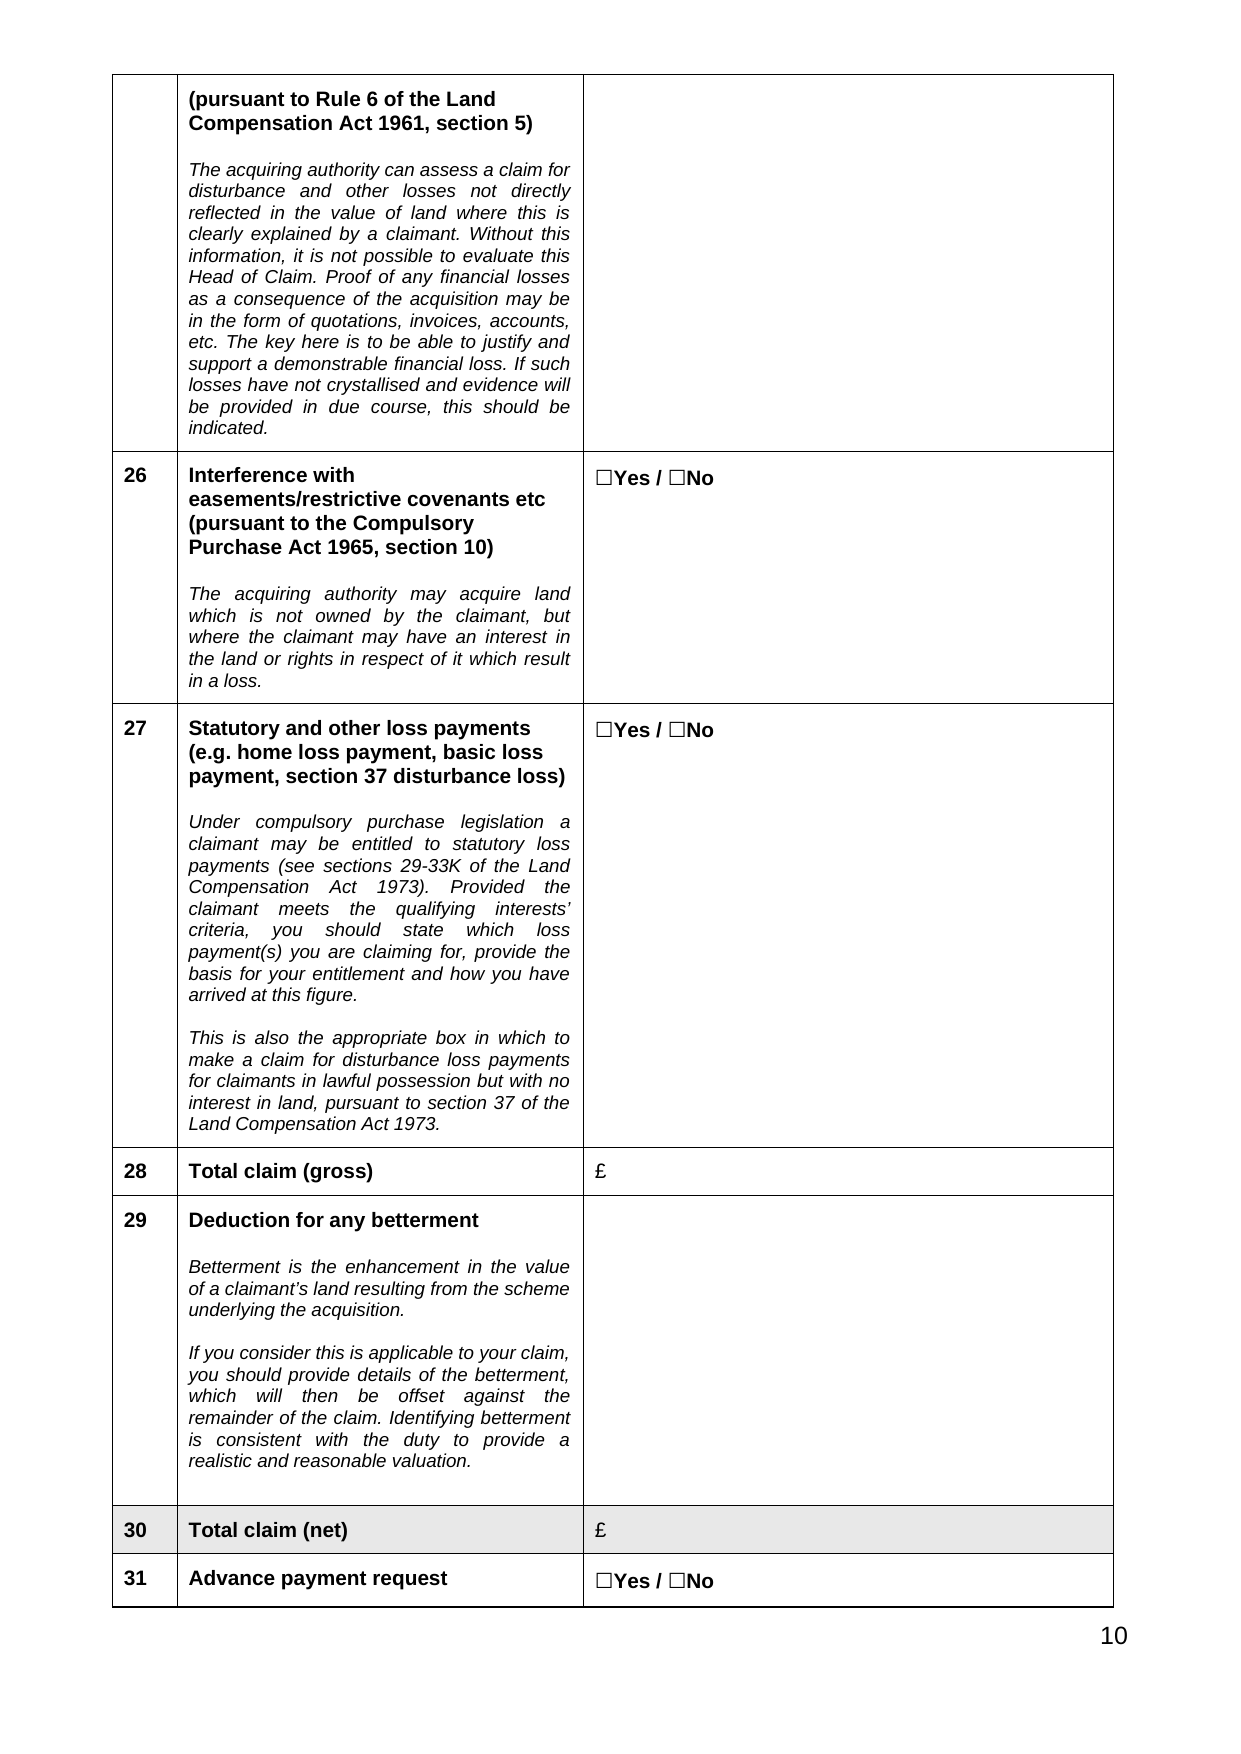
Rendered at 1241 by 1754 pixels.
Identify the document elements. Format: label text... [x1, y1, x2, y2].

table_cell 26 [113, 452, 177, 703]
table_cell Deduction for any betterment Betterment is the enhancement in the value of a claimant’s land resulting from the scheme underlying the acquisition. If you consider this is applicable to your claim, you should provide details of the betterment, which will then be offset against the remainder of the claim. Identifying betterment is consistent with the duty to provide a realistic and reasonable valuation. [178, 1196, 583, 1505]
table_cell 27 [113, 704, 177, 1147]
table_cell 28 [113, 1148, 177, 1195]
table_cell ☐Yes / ☐No [584, 704, 1113, 1147]
table_cell Statutory and other loss payments (e.g. home loss payment, basic loss payment, section 37 disturbance loss) Under compulsory purchase legislation a claimant may be entitled to statutory loss payments (see sections 29-33K of the Land Compensation Act 1973). Provided the claimant meets the qualifying interests’ criteria, you should state which loss payment(s) you are claiming for, provide the basis for your entitlement and how you have arrived at this figure. This is also the appropriate box in which to make a claim for disturbance loss payments for claimants in lawful possession but with no interest in land, pursuant to section 37 of the Land Compensation Act 1973. [178, 704, 583, 1147]
table_cell ☐Yes / ☐No [584, 1554, 1113, 1606]
table_cell [584, 1196, 1113, 1505]
table_cell 29 [113, 1196, 177, 1505]
table_cell £ [584, 1506, 1113, 1553]
table_cell Interference with easements/restrictive covenants etc (pursuant to the Compulsory Purchase Act 1965, section 10) The acquiring authority may acquire land which is not owned by the claimant, but where the claimant may have an interest in the land or rights in respect of it which result in a loss. [178, 452, 583, 703]
table_cell Total claim (net) [178, 1506, 583, 1553]
table_cell £ [584, 1148, 1113, 1195]
table_cell Advance payment request [178, 1554, 583, 1606]
table_cell 30 [113, 1506, 177, 1553]
table_cell [113, 75, 177, 451]
table_cell 31 [113, 1554, 177, 1606]
table_cell (pursuant to Rule 6 of the Land Compensation Act 1961, section 5) The acquiring authority can assess a claim for disturbance and other losses not directly reflected in the value of land where this is clearly explained by a claimant. Without this information, it is not possible to evaluate this Head of Claim. Proof of any financial losses as a consequence of the acquisition may be in the form of quotations, invoices, accounts, etc. The key here is to be able to justify and support a demonstrable financial loss. If such losses have not crystallised and evidence will be provided in due course, this should be indicated. [178, 75, 583, 451]
table_cell Total claim (gross) [178, 1148, 583, 1195]
table_cell ☐Yes / ☐No [584, 452, 1113, 703]
table_cell [584, 75, 1113, 451]
